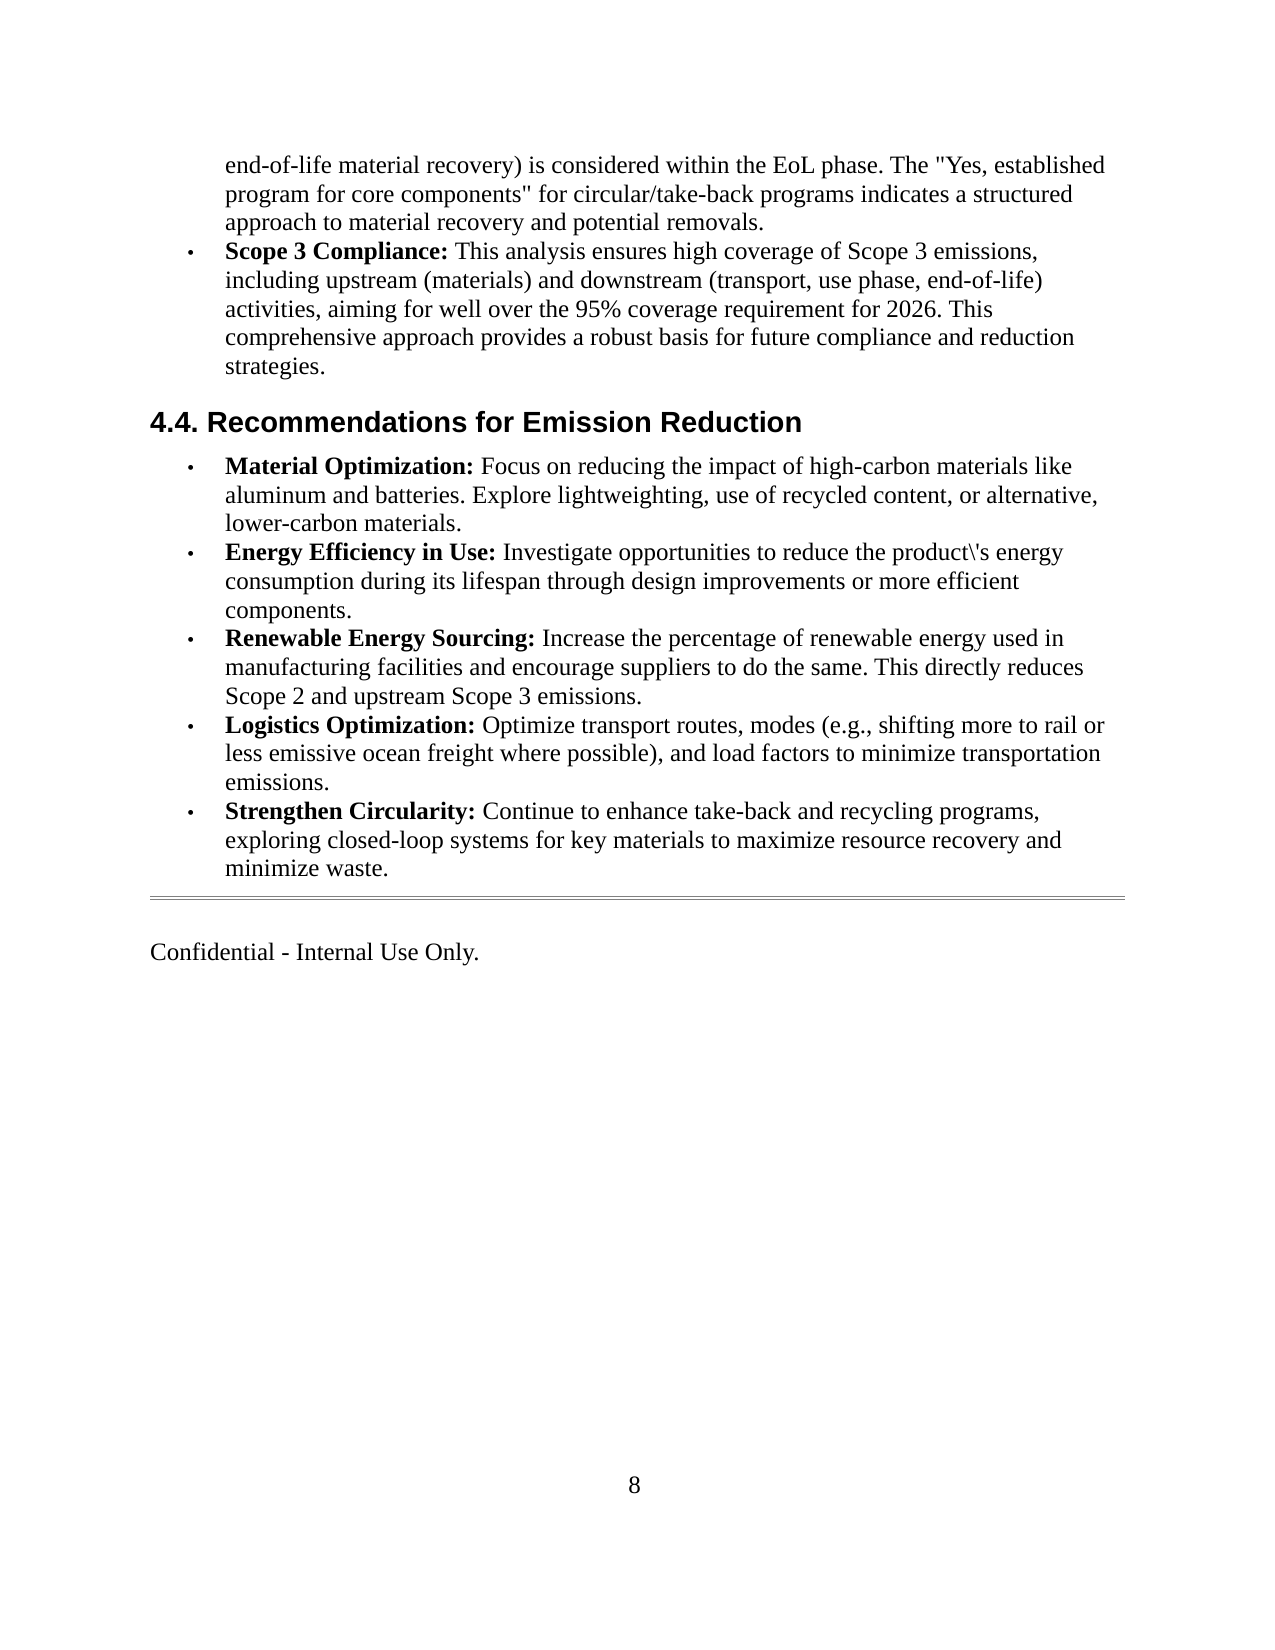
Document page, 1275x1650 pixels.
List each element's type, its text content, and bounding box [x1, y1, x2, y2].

list Energy Efficiency in Use: Investigate opportunities to reduce the product\'s energy consumption during its lifespan through design improvements or more efficient components. [187, 537, 1125, 623]
list Scope 3 Compliance: This analysis ensures high coverage of Scope 3 emissions, including upstream (materials) and downstream (transport, use phase, end-of-life) activities, aiming for well over the 95% coverage requirement for 2026. This comprehensive approach provides a robust basis for future compliance and reduction strategies. [187, 236, 1125, 380]
list Renewable Energy Sourcing: Increase the percentage of renewable energy used in manufacturing facilities and encourage suppliers to do the same. This directly reduces Scope 2 and upstream Scope 3 emissions. [187, 623, 1125, 710]
list Logistics Optimization: Optimize transport routes, modes (e.g., shifting more to rail or less emissive ocean freight where possible), and load factors to minimize transportation emissions. [187, 710, 1125, 796]
list Strengthen Circularity: Continue to enhance take-back and recycling programs, exploring closed-loop systems for key materials to maximize resource recovery and minimize waste. [187, 796, 1125, 882]
text Confidential - Internal Use Only. [150, 937, 1125, 966]
subtitle 4.4. Recommendations for Emission Reduction [150, 405, 1125, 438]
list Material Optimization: Focus on reducing the impact of high-carbon materials like aluminum and batteries. Explore lightweighting, use of recycled content, or alternative, lower-carbon materials. [187, 451, 1125, 537]
list end-of-life material recovery) is considered within the EoL phase. The "Yes, established program for core components" for circular/take-back programs indicates a structured approach to material recovery and potential removals. [187, 150, 1125, 236]
